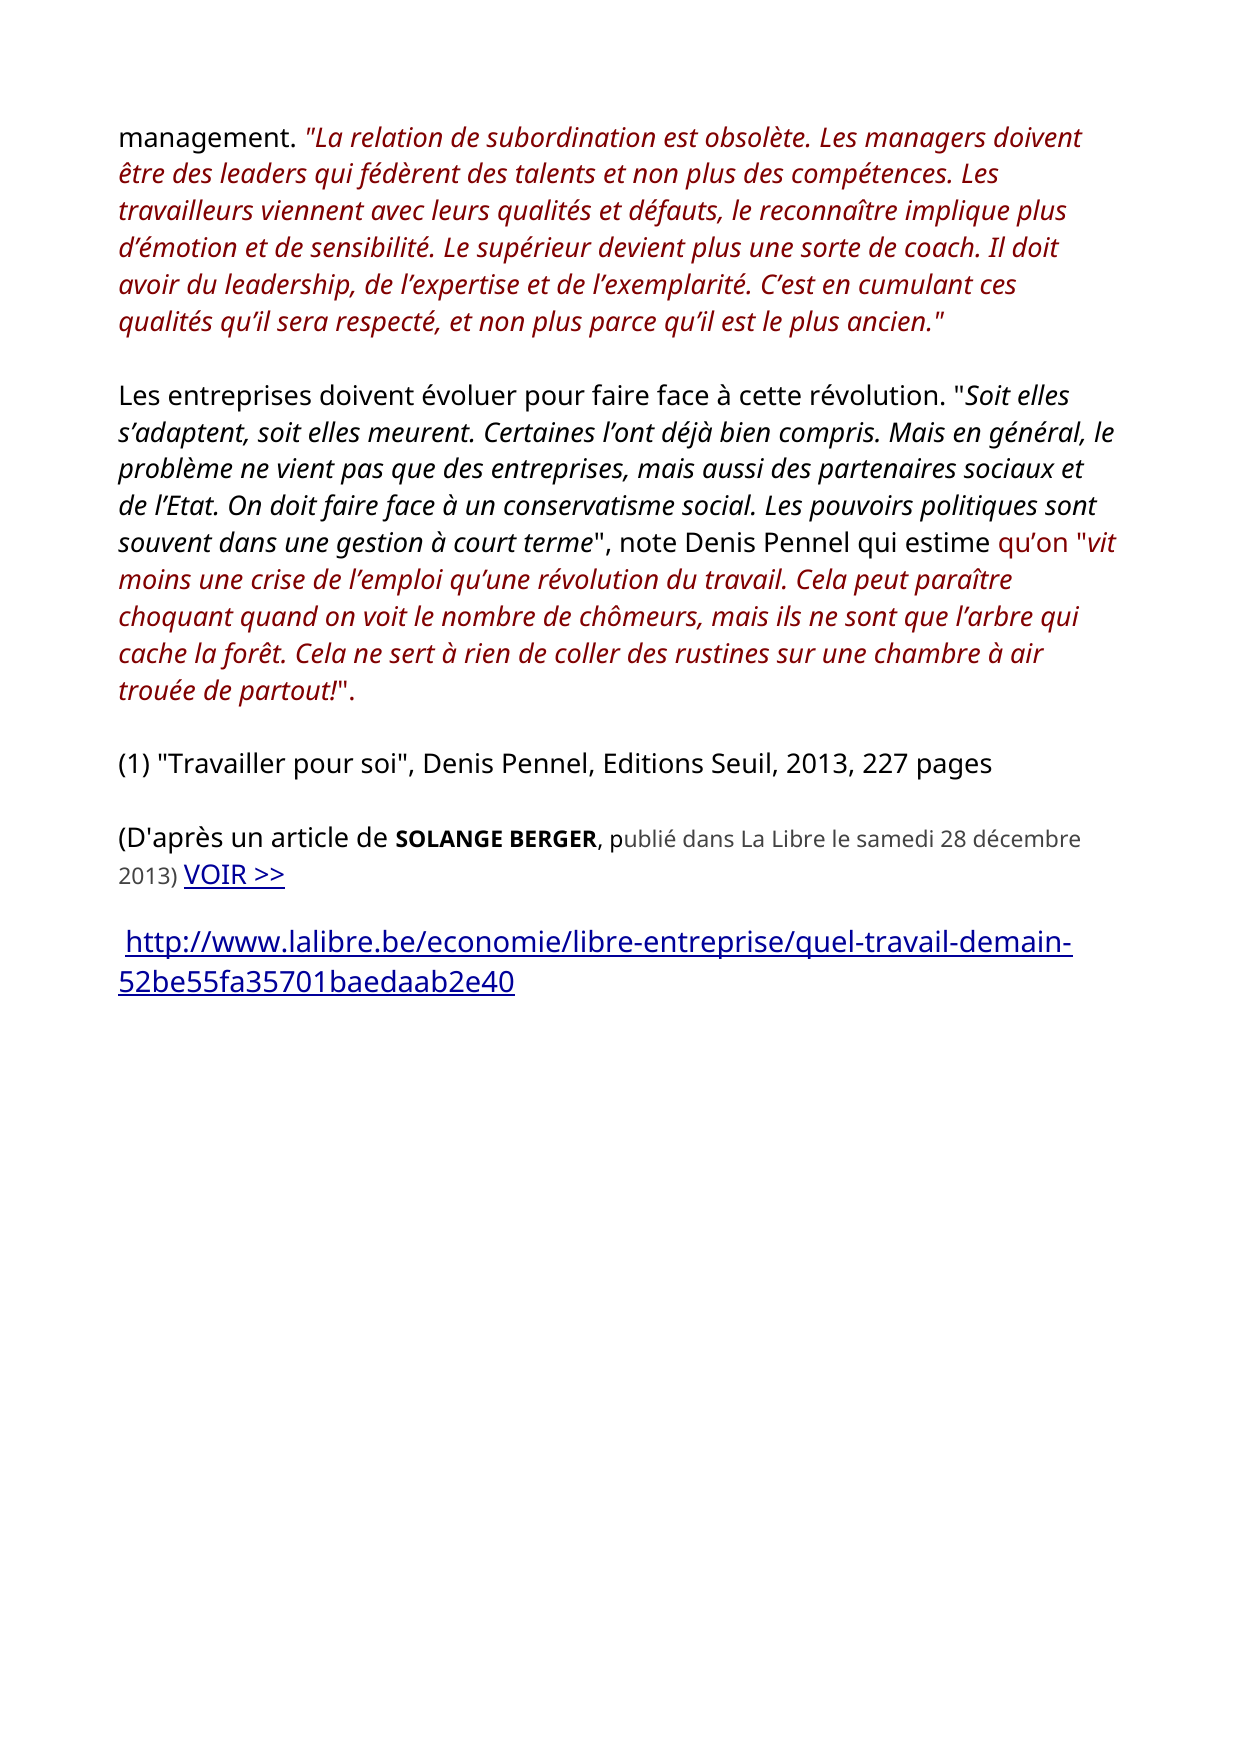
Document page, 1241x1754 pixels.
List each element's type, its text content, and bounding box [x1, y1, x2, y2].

text (1) "Travailler pour soi", Denis Pennel, Editions Seuil, 2013, 227 pages [118, 745, 1122, 782]
text (D'après un article de SOLANGE BERGER, publié dans La Libre le samedi 28 décembre 2013) VOIR >> [118, 819, 1122, 921]
text http://www.lalibre.be/economie/libre-entreprise/quel-travail-demain-52be55fa35701baedaab2e40 [118, 921, 1122, 1001]
text Les entreprises doivent évoluer pour faire face à cette révolution. "Soit elles s’adaptent, soit elles meurent. Certaines l’ont déjà bien compris. Mais en général, le problème ne vient pas que des entreprises, mais aussi des partenaires sociaux et de l’Etat. On doit faire face à un conservatisme social. Les pouvoirs politiques sont souvent dans une gestion à court terme", note Denis Pennel qui estime qu’on "vit moins une crise de l’emploi qu’une révolution du travail. Cela peut paraître choquant quand on voit le nombre de chômeurs, mais ils ne sont que l’arbre qui cache la forêt. Cela ne sert à rien de coller des rustines sur une chambre à air trouée de partout!". [118, 376, 1122, 708]
text management. "La relation de subordination est obsolète. Les managers doivent être des leaders qui fédèrent des talents et non plus des compétences. Les travailleurs viennent avec leurs qualités et défauts, le reconnaître implique plus d’émotion et de sensibilité. Le supérieur devient plus une sorte de coach. Il doit avoir du leadership, de l’expertise et de l’exemplarité. C’est en cumulant ces qualités qu’il sera respecté, et non plus parce qu’il est le plus ancien." [118, 118, 1122, 339]
